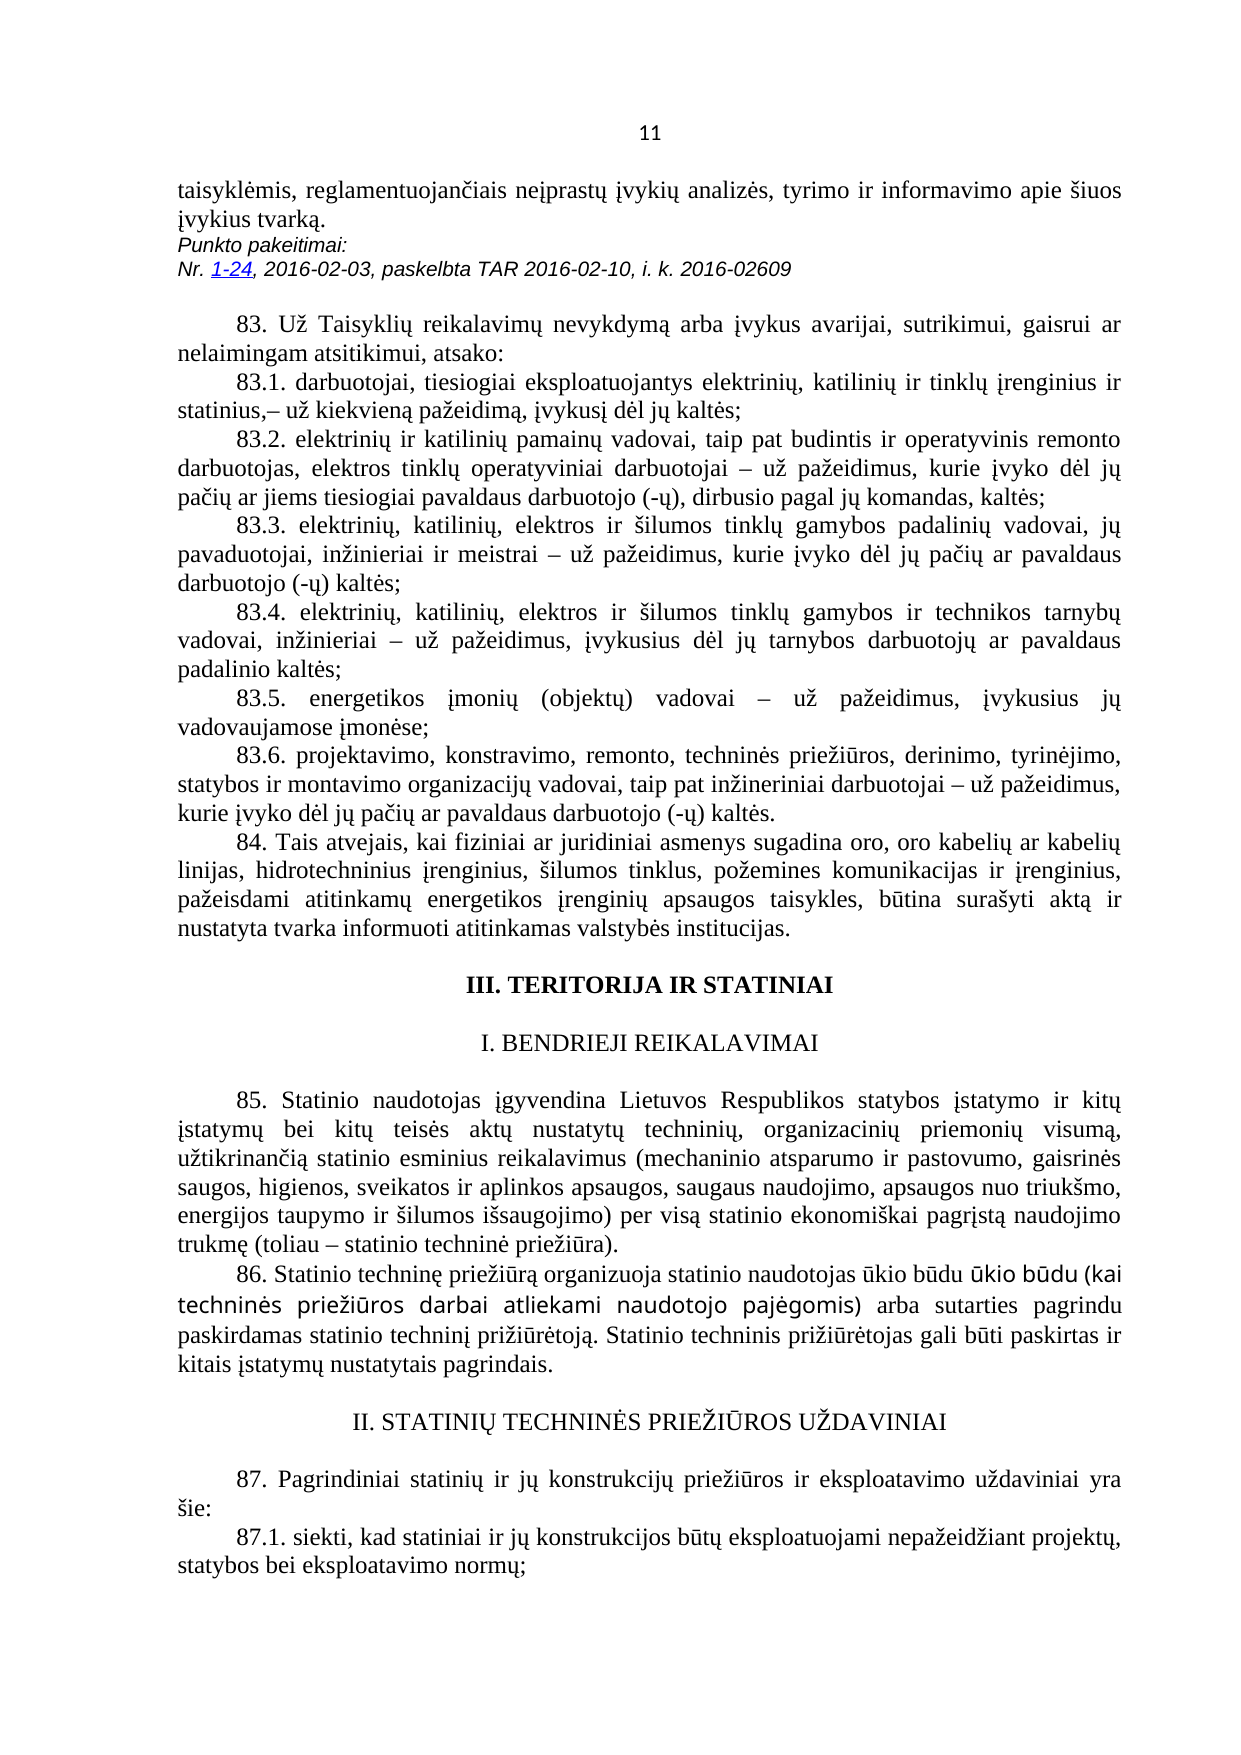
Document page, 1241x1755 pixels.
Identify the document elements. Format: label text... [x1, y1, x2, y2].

text 86. Statinio techninę priežiūrą organizuoja statinio naudotojas ūkio būdu ūkio būdu (kai techninės priežiūros darbai atliekami naudotojo pajėgomis) arba sutarties pagrindu paskirdamas statinio techninį prižiūrėtoją. Statinio techninis prižiūrėtojas gali būti paskirtas ir kitais įstatymų nustatytais pagrindais. [177, 1258, 1122, 1378]
text 83.1. darbuotojai, tiesiogiai eksploatuojantys elektrinių, katilinių ir tinklų įrenginius ir statinius,– už kiekvieną pažeidimą, įvykusį dėl jų kaltės; [177, 367, 1122, 424]
text 83.5. energetikos įmonių (objektų) vadovai – už pažeidimus, įvykusius jų vadovaujamose įmonėse; [177, 683, 1122, 740]
text 83.2. elektrinių ir katilinių pamainų vadovai, taip pat budintis ir operatyvinis remonto darbuotojas, elektros tinklų operatyviniai darbuotojai – už pažeidimus, kurie įvyko dėl jų pačių ar jiems tiesiogiai pavaldaus darbuotojo (-ų), dirbusio pagal jų komandas, kaltės; [177, 424, 1122, 510]
text 83.4. elektrinių, katilinių, elektros ir šilumos tinklų gamybos ir technikos tarnybų vadovai, inžinieriai – už pažeidimus, įvykusius dėl jų tarnybos darbuotojų ar pavaldaus padalinio kaltės; [177, 597, 1122, 683]
text 84. Tais atvejais, kai fiziniai ar juridiniai asmenys sugadina oro, oro kabelių ar kabelių linijas, hidrotechninius įrenginius, šilumos tinklus, požemines komunikacijas ir įrenginius, pažeisdami atitinkamų energetikos įrenginių apsaugos taisykles, būtina surašyti aktą ir nustatyta tvarka informuoti atitinkamas valstybės institucijas. [177, 827, 1122, 942]
text 83.3. elektrinių, katilinių, elektros ir šilumos tinklų gamybos padalinių vadovai, jų pavaduotojai, inžinieriai ir meistrai – už pažeidimus, kurie įvyko dėl jų pačių ar pavaldaus darbuotojo (-ų) kaltės; [177, 510, 1122, 597]
text 85. Statinio naudotojas įgyvendina Lietuvos Respublikos statybos įstatymo ir kitų įstatymų bei kitų teisės aktų nustatytų techninių, organizacinių priemonių visumą, užtikrinančią statinio esminius reikalavimus (mechaninio atsparumo ir pastovumo, gaisrinės saugos, higienos, sveikatos ir aplinkos apsaugos, saugaus naudojimo, apsaugos nuo triukšmo, energijos taupymo ir šilumos išsaugojimo) per visą statinio ekonomiškai pagrįstą naudojimo trukmę (toliau – statinio techninė priežiūra). [177, 1085, 1122, 1258]
text 83.6. projektavimo, konstravimo, remonto, techninės priežiūros, derinimo, tyrinėjimo, statybos ir montavimo organizacijų vadovai, taip pat inžineriniai darbuotojai – už pažeidimus, kurie įvyko dėl jų pačių ar pavaldaus darbuotojo (-ų) kaltės. [177, 740, 1122, 827]
text ii. StATINIŲ TECHNINĖS PRIEŽIŪROS UŽDAVINIAI [177, 1407, 1122, 1435]
text 83. Už Taisyklių reikalavimų nevykdymą arba įvykus avarijai, sutrikimui, gaisrui ar nelaimingam atsitikimui, atsako: [177, 309, 1122, 367]
subtitle I. BENDRIEJI REIKALAVIMAI [177, 1028, 1122, 1057]
text III. TERITORIJA IR STATINIAI [177, 970, 1122, 999]
text Nr. 1-24, 2016-02-03, paskelbta TAR 2016-02-10, i. k. 2016-02609 [177, 256, 1122, 280]
text 87. Pagrindiniai statinių ir jų konstrukcijų priežiūros ir eksploatavimo uždaviniai yra šie: [177, 1464, 1122, 1522]
text taisyklėmis, reglamentuojančiais neįprastų įvykių analizės, tyrimo ir informavimo apie šiuos įvykius tvarką. [177, 175, 1122, 232]
text Punkto pakeitimai: [177, 232, 1122, 256]
text 87.1. siekti, kad statiniai ir jų konstrukcijos būtų eksploatuojami nepažeidžiant projektų, statybos bei eksploatavimo normų; [177, 1522, 1122, 1579]
